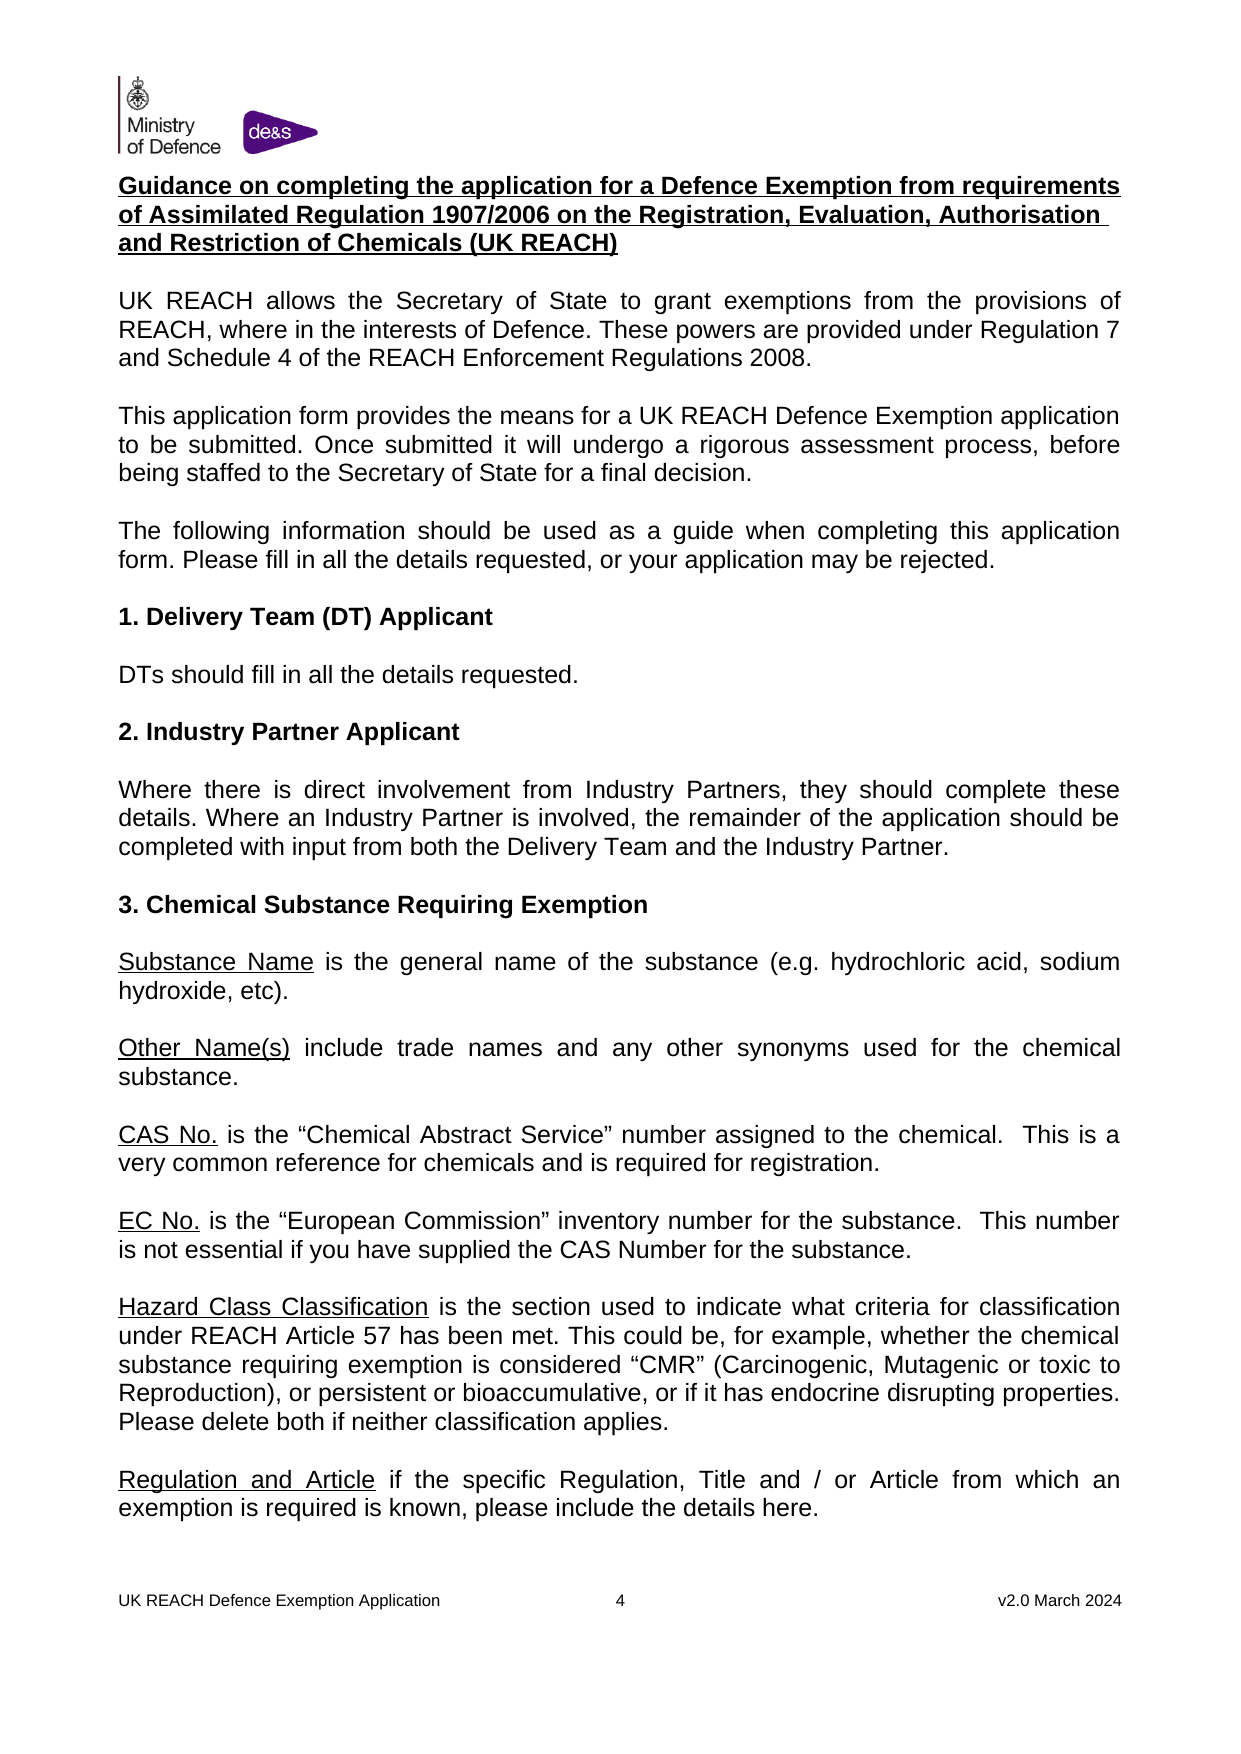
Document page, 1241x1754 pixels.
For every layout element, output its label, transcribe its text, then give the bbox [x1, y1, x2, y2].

subtitle 2. Industry Partner Applicant [118, 717, 1122, 746]
subtitle 3. Chemical Substance Requiring Exemption [118, 889, 1122, 918]
text Guidance on completing the application for a Defence Exemption from requirements of Assimilated Regulation 1907/2006 on the Registration, Evaluation, Authorisation and Restriction of Chemicals (UK REACH) [118, 171, 1122, 257]
text Substance Name is the general name of the substance (e.g. hydrochloric acid, sodium hydroxide, etc). [118, 947, 1122, 1004]
text EC No. is the “European Commission” inventory number for the substance. This number is not essential if you have supplied the CAS Number for the substance. [118, 1206, 1122, 1263]
text This application form provides the means for a UK REACH Defence Exemption application to be submitted. Once submitted it will undergo a rigorous assessment process, before being staffed to the Secretary of State for a final decision. [118, 401, 1122, 487]
text Where there is direct involvement from Industry Partners, they should complete these details. Where an Industry Partner is involved, the remainder of the application should be completed with input from both the Delivery Team and the Industry Partner. [118, 774, 1122, 861]
subtitle Other Name(s) include trade names and any other synonyms used for the chemical substance. [118, 1033, 1122, 1091]
text UK REACH allows the Secretary of State to grant exemptions from the provisions of REACH, where in the interests of Defence. These powers are provided under Regulation 7 and Schedule 4 of the REACH Enforcement Regulations 2008. [118, 286, 1122, 372]
text CAS No. is the “Chemical Abstract Service” number assigned to the chemical. This is a very common reference for chemicals and is required for registration. [118, 1119, 1122, 1177]
text The following information should be used as a guide when completing this application form. Please fill in all the details requested, or your application may be rejected. [118, 516, 1122, 573]
text DTs should fill in all the details requested. [118, 659, 1122, 688]
subtitle 1. Delivery Team (DT) Applicant [118, 602, 1122, 631]
text Regulation and Article if the specific Regulation, Title and / or Article from which an exemption is required is known, please include the details here. [118, 1464, 1122, 1522]
text Hazard Class Classification is the section used to indicate what criteria for classification under REACH Article 57 has been met. This could be, for example, whether the chemical substance requiring exemption is considered “CMR” (Carcinogenic, Mutagenic or toxic to Reproduction), or persistent or bioaccumulative, or if it has endocrine disrupting properties. Please delete both if neither classification applies. [118, 1292, 1122, 1436]
